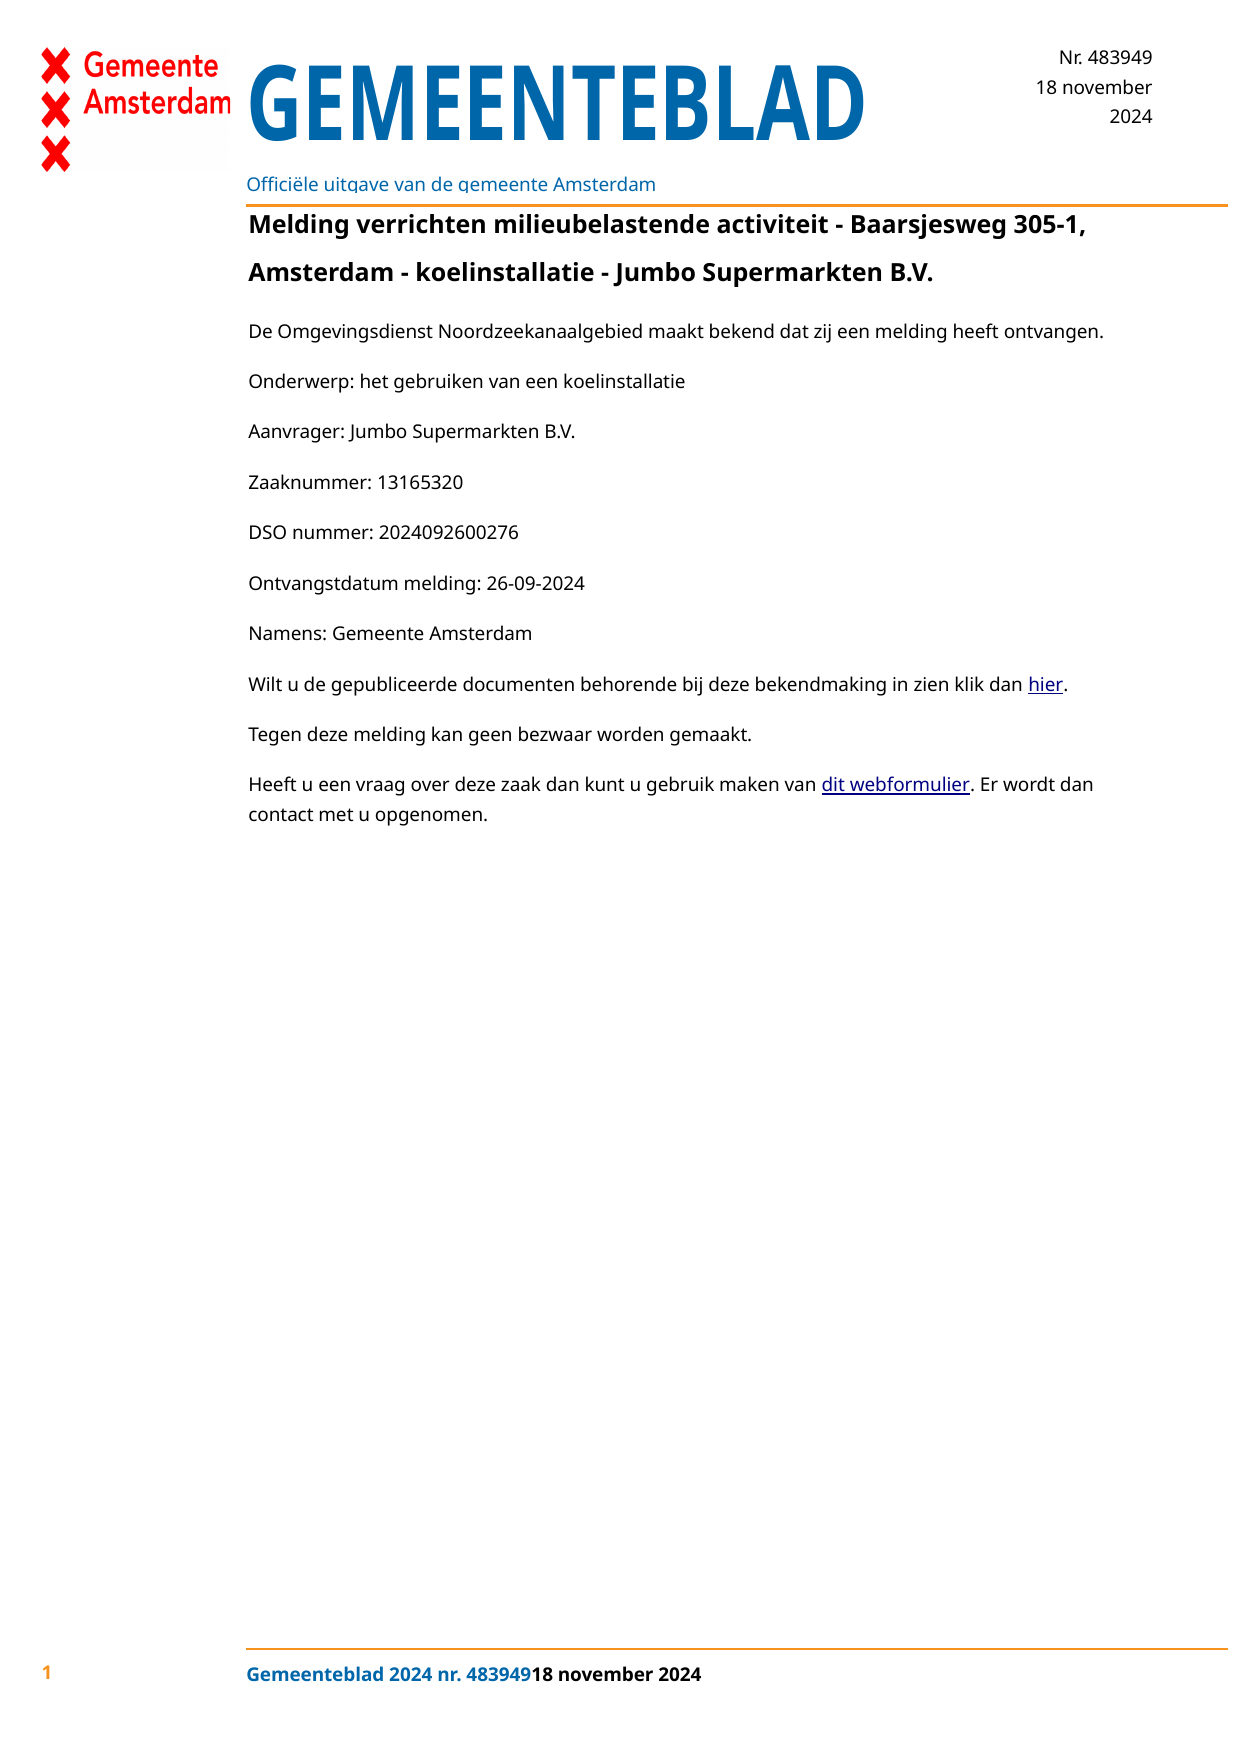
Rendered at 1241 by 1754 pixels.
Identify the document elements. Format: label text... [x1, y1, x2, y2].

text Tegen deze melding kan geen bezwaar worden gemaakt. [248, 721, 1152, 747]
text Onderwerp: het gebruiken van een koelinstallatie [248, 368, 1152, 394]
text DSO nummer: 2024092600276 [248, 519, 1152, 545]
text De Omgevingsdienst Noordzeekanaalgebied maakt bekend dat zij een melding heeft ontvangen. [248, 318, 1152, 344]
text Aanvrager: Jumbo Supermarkten B.V. [248, 419, 1152, 444]
text Melding verrichten milieubelastende activiteit - Baarsjesweg 305-1, Amsterdam - koelinstallatie - Jumbo Supermarkten B.V. [248, 207, 1152, 288]
picture [41, 47, 231, 172]
text Heeft u een vraag over deze zaak dan kunt u gebruik maken van dit webformulier. Er wordt dan contact met u opgenomen. [248, 772, 1152, 827]
text Zaaknummer: 13165320 [248, 469, 1152, 495]
text Ontvangstdatum melding: 26-09-2024 [248, 570, 1152, 596]
text Namens: Gemeente Amsterdam [248, 620, 1152, 646]
text Wilt u de gepubliceerde documenten behorende bij deze bekendmaking in zien klik dan hier. [248, 671, 1152, 697]
